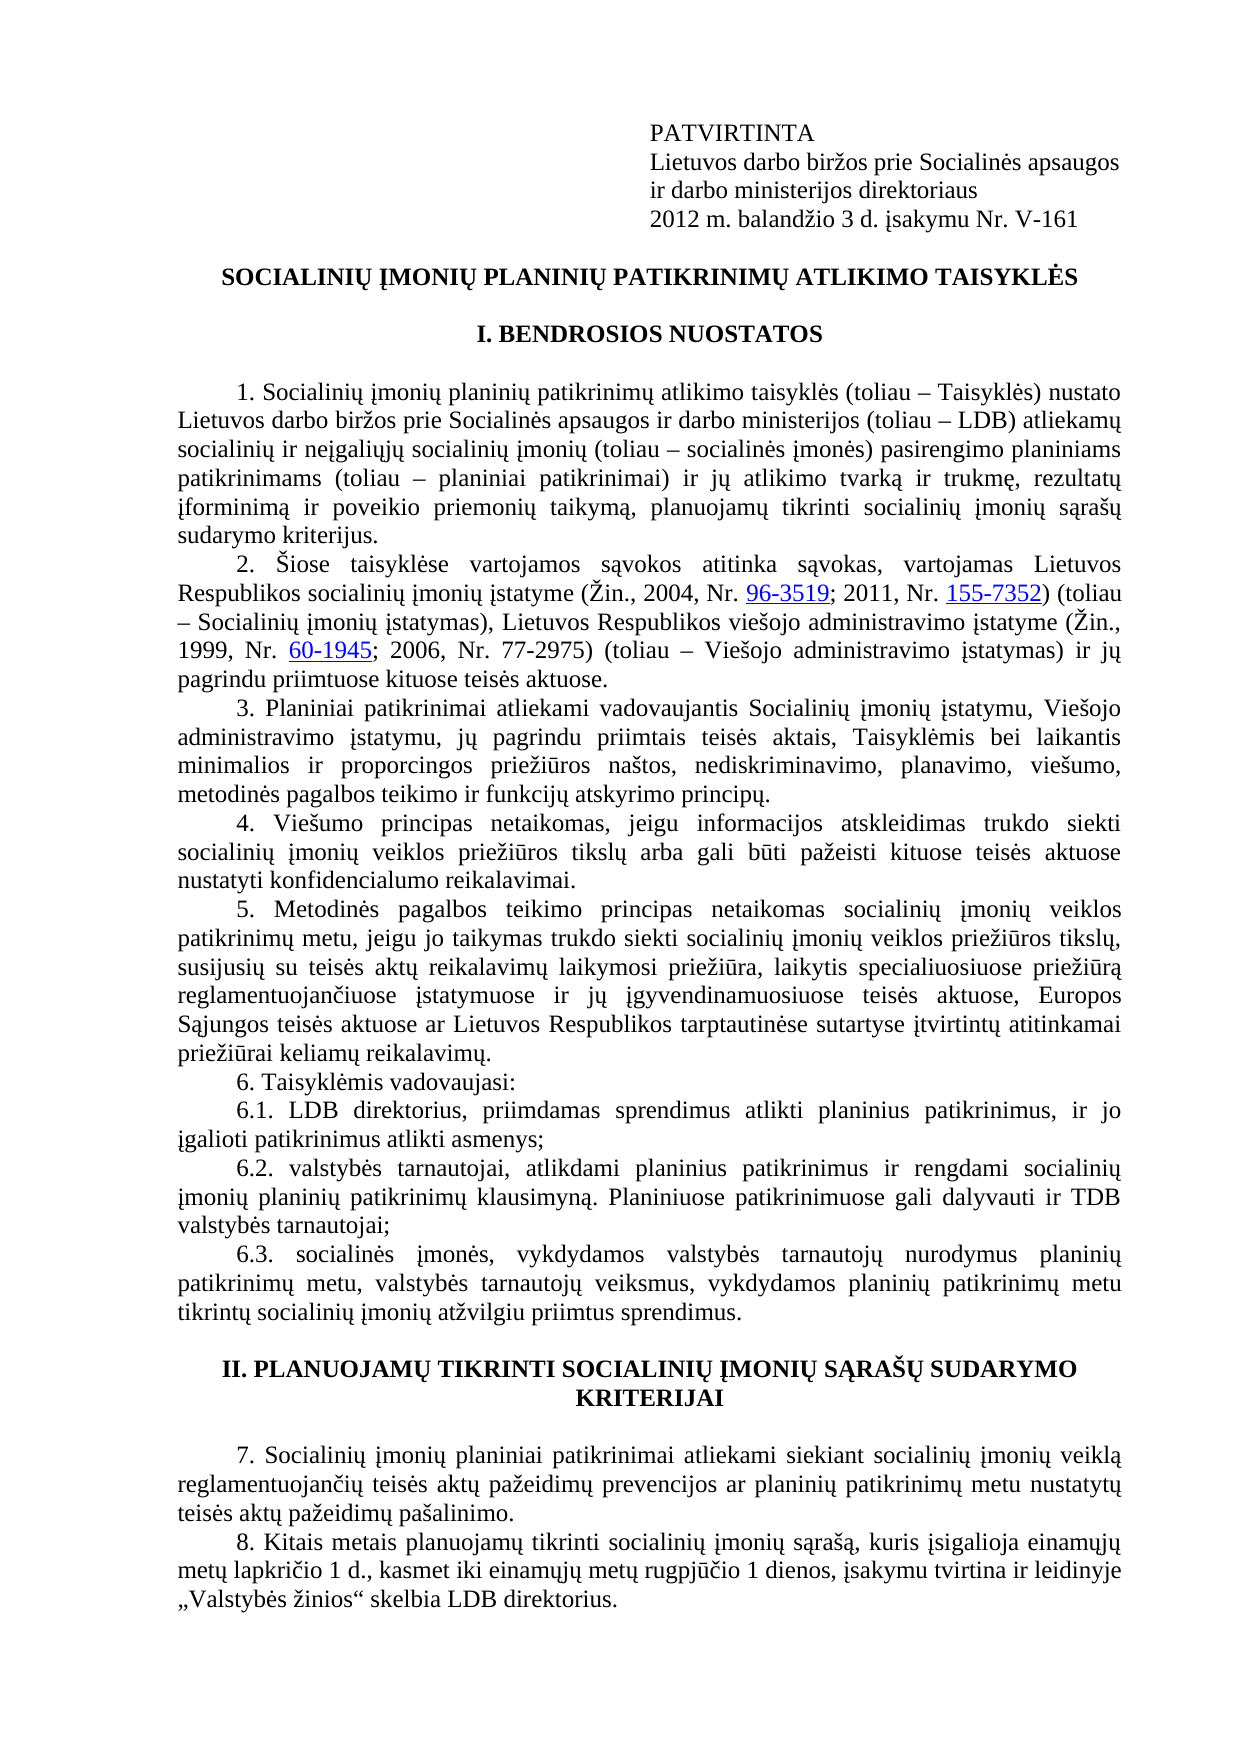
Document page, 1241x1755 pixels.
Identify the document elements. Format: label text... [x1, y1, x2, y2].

text 6.3. socialinės įmonės, vykdydamos valstybės tarnautojų nurodymus planinių patikrinimų metu, valstybės tarnautojų veiksmus, vykdydamos planinių patikrinimų metu tikrintų socialinių įmonių atžvilgiu priimtus sprendimus. [177, 1239, 1122, 1326]
text 4. Viešumo principas netaikomas, jeigu informacijos atskleidimas trukdo siekti socialinių įmonių veiklos priežiūros tikslų arba gali būti pažeisti kituose teisės aktuose nustatyti konfidencialumo reikalavimai. [177, 808, 1122, 894]
text 2. Šiose taisyklėse vartojamos sąvokos atitinka sąvokas, vartojamas Lietuvos Respublikos socialinių įmonių įstatyme (Žin., 2004, Nr. 96-3519; 2011, Nr. 155-7352) (toliau – Socialinių įmonių įstatymas), Lietuvos Respublikos viešojo administravimo įstatyme (Žin., 1999, Nr. 60-1945; 2006, Nr. 77-2975) (toliau – Viešojo administravimo įstatymas) ir jų pagrindu priimtuose kituose teisės aktuose. [177, 549, 1122, 693]
text 3. Planiniai patikrinimai atliekami vadovaujantis Socialinių įmonių įstatymu, Viešojo administravimo įstatymu, jų pagrindu priimtais teisės aktais, Taisyklėmis bei laikantis minimalios ir proporcingos priežiūros naštos, nediskriminavimo, planavimo, viešumo, metodinės pagalbos teikimo ir funkcijų atskyrimo principų. [177, 693, 1122, 808]
text 1. Socialinių įmonių planinių patikrinimų atlikimo taisyklės (toliau – Taisyklės) nustato Lietuvos darbo biržos prie Socialinės apsaugos ir darbo ministerijos (toliau – LDB) atliekamų socialinių ir neįgaliųjų socialinių įmonių (toliau – socialinės įmonės) pasirengimo planiniams patikrinimams (toliau – planiniai patikrinimai) ir jų atlikimo tvarką ir trukmę, rezultatų įforminimą ir poveikio priemonių taikymą, planuojamų tikrinti socialinių įmonių sąrašų sudarymo kriterijus. [177, 377, 1122, 549]
text II. planuojamų tikrinti SOCIALINIŲ ĮMONIŲ sąrašų sudarymo kriterijAI [177, 1354, 1122, 1412]
text ir darbo ministerijos direktoriaus [649, 176, 1122, 204]
text SOCIALINIŲ ĮMONIŲ PLANINIŲ PATIKRINIMŲ ATLIKIMO TAISYKLĖS [177, 262, 1122, 291]
text 6. Taisyklėmis vadovaujasi: [177, 1067, 1122, 1096]
text 8. Kitais metais planuojamų tikrinti socialinių įmonių sąrašą, kuris įsigalioja einamųjų metų lapkričio 1 d., kasmet iki einamųjų metų rugpjūčio 1 dienos, įsakymu tvirtina ir leidinyje „Valstybės žinios“ skelbia LDB direktorius. [177, 1527, 1122, 1613]
text 6.2. valstybės tarnautojai, atlikdami planinius patikrinimus ir rengdami socialinių įmonių planinių patikrinimų klausimyną. Planiniuose patikrinimuose gali dalyvauti ir TDB valstybės tarnautojai; [177, 1153, 1122, 1239]
text Lietuvos darbo biržos prie Socialinės apsaugos [649, 147, 1122, 176]
text 5. Metodinės pagalbos teikimo principas netaikomas socialinių įmonių veiklos patikrinimų metu, jeigu jo taikymas trukdo siekti socialinių įmonių veiklos priežiūros tikslų, susijusių su teisės aktų reikalavimų laikymosi priežiūra, laikytis specialiuosiuose priežiūrą reglamentuojančiuose įstatymuose ir jų įgyvendinamuosiuose teisės aktuose, Europos Sąjungos teisės aktuose ar Lietuvos Respublikos tarptautinėse sutartyse įtvirtintų atitinkamai priežiūrai keliamų reikalavimų. [177, 894, 1122, 1067]
text PATVIRTINTA [649, 118, 1122, 147]
text I. BENDROSIOS NUOSTATOS [177, 319, 1122, 348]
text 6.1. LDB direktorius, priimdamas sprendimus atlikti planinius patikrinimus, ir jo įgalioti patikrinimus atlikti asmenys; [177, 1096, 1122, 1153]
text 2012 m. balandžio 3 d. įsakymu Nr. V-161 [649, 204, 1122, 233]
text 7. Socialinių įmonių planiniai patikrinimai atliekami siekiant socialinių įmonių veiklą reglamentuojančių teisės aktų pažeidimų prevencijos ar planinių patikrinimų metu nustatytų teisės aktų pažeidimų pašalinimo. [177, 1441, 1122, 1527]
